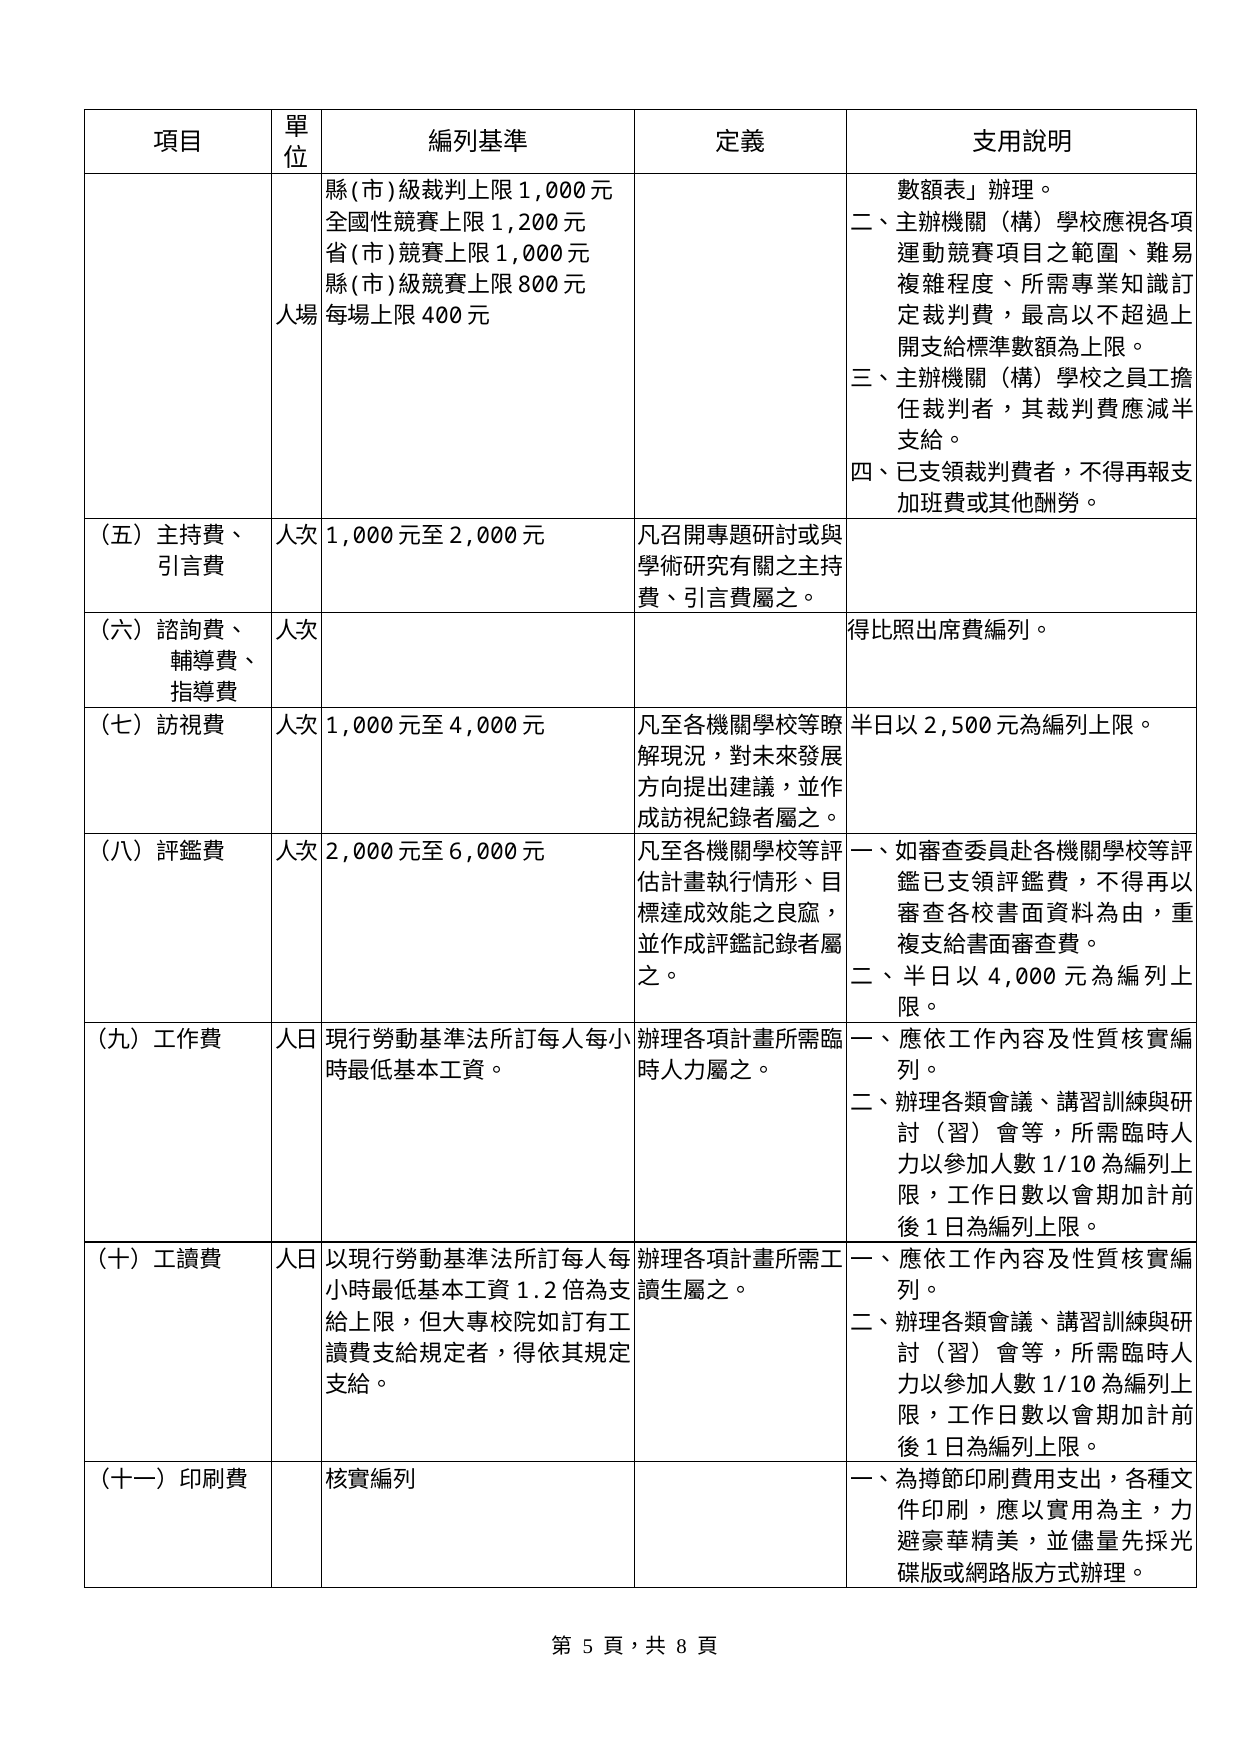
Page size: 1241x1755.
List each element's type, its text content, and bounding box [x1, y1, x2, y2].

table_cell 人次 [272, 613, 321, 707]
table_cell 1,000元至4,000元 [322, 708, 634, 833]
table_cell 人日 [272, 1023, 321, 1241]
table_cell 得比照出席費編列。 [847, 613, 1196, 707]
table_cell 1,000元至2,000元 [322, 519, 634, 612]
table_cell 辦理各項計畫所需臨時人力屬之。 [635, 1023, 846, 1241]
table_cell [322, 613, 634, 707]
table_cell [635, 613, 846, 707]
table_cell [635, 1462, 846, 1587]
table_cell [847, 519, 1196, 612]
table_cell （五）主持費、 引言費 [85, 519, 271, 612]
table_header 項目 [85, 110, 271, 173]
table_cell 數額表」辦理。 二、主辦機關（構）學校應視各項運動競賽項目之範圍、難易複雜程度、所需專業知識訂定裁判費，最高以不超過上開支給標準數額為上限。 三、主辦機關（構）學校之員工擔任裁判者，其裁判費應減半支給。 四、已支領裁判費者，不得再報支加班費或其他酬勞。 [847, 174, 1196, 517]
table_cell [272, 1462, 321, 1587]
table_cell 現行勞動基準法所訂每人每小時最低基本工資。 [322, 1023, 634, 1241]
table_cell 凡至各機關學校等評估計畫執行情形、目標達成效能之良窳，並作成評鑑記錄者屬之。 [635, 834, 846, 1022]
table_cell （八）評鑑費 [85, 834, 271, 1022]
table_cell 半日以2,500元為編列上限。 [847, 708, 1196, 833]
table_cell 以現行勞動基準法所訂每人每小時最低基本工資1.2倍為支給上限，但大專校院如訂有工讀費支給規定者，得依其規定支給。 [322, 1243, 634, 1461]
table_header 支用說明 [847, 110, 1196, 173]
table_cell 一、為撙節印刷費用支出，各種文件印刷，應以實用為主，力避豪華精美，並儘量先採光碟版或網路版方式辦理。 [847, 1462, 1196, 1587]
table_cell 辦理各項計畫所需工讀生屬之。 [635, 1243, 846, 1461]
table_cell 人日 [272, 1243, 321, 1461]
table_cell 人場 [272, 174, 321, 517]
table_header 單位 [272, 110, 321, 173]
table_header 編列基準 [322, 110, 634, 173]
table_cell （六）諮詢費、 輔導費、 指導費 [85, 613, 271, 707]
table_cell 核實編列 [322, 1462, 634, 1587]
table_cell 縣(市)級裁判上限1,000元 全國性競賽上限1,200元 省(市)競賽上限1,000元 縣(市)級競賽上限800元 每場上限400元 [322, 174, 634, 517]
table_cell 2,000元至6,000元 [322, 834, 634, 1022]
table_cell （七）訪視費 [85, 708, 271, 833]
table_cell 人次 [272, 834, 321, 1022]
table_cell [85, 174, 271, 517]
table_cell （九）工作費 [85, 1023, 271, 1241]
table_header 定義 [635, 110, 846, 173]
table_cell 人次 [272, 519, 321, 612]
table_cell 凡召開專題研討或與學術研究有關之主持費、引言費屬之。 [635, 519, 846, 612]
table_cell 一、應依工作內容及性質核實編列。 二、辦理各類會議、講習訓練與研討（習）會等，所需臨時人力以參加人數1/10為編列上限，工作日數以會期加計前後1日為編列上限。 [847, 1023, 1196, 1241]
table_cell 凡至各機關學校等瞭解現況，對未來發展方向提出建議，並作成訪視紀錄者屬之。 [635, 708, 846, 833]
table_cell 人次 [272, 708, 321, 833]
table_cell [635, 174, 846, 517]
table_cell 一、應依工作內容及性質核實編列。 二、辦理各類會議、講習訓練與研討（習）會等，所需臨時人力以參加人數1/10為編列上限，工作日數以會期加計前後1日為編列上限。 [847, 1243, 1196, 1461]
table_cell 一、如審查委員赴各機關學校等評鑑已支領評鑑費，不得再以審查各校書面資料為由，重複支給書面審查費。 二、半日以4,000元為編列上限。 [847, 834, 1196, 1022]
table_cell （十）工讀費 [85, 1243, 271, 1461]
table_cell （十一）印刷費 [85, 1462, 271, 1587]
